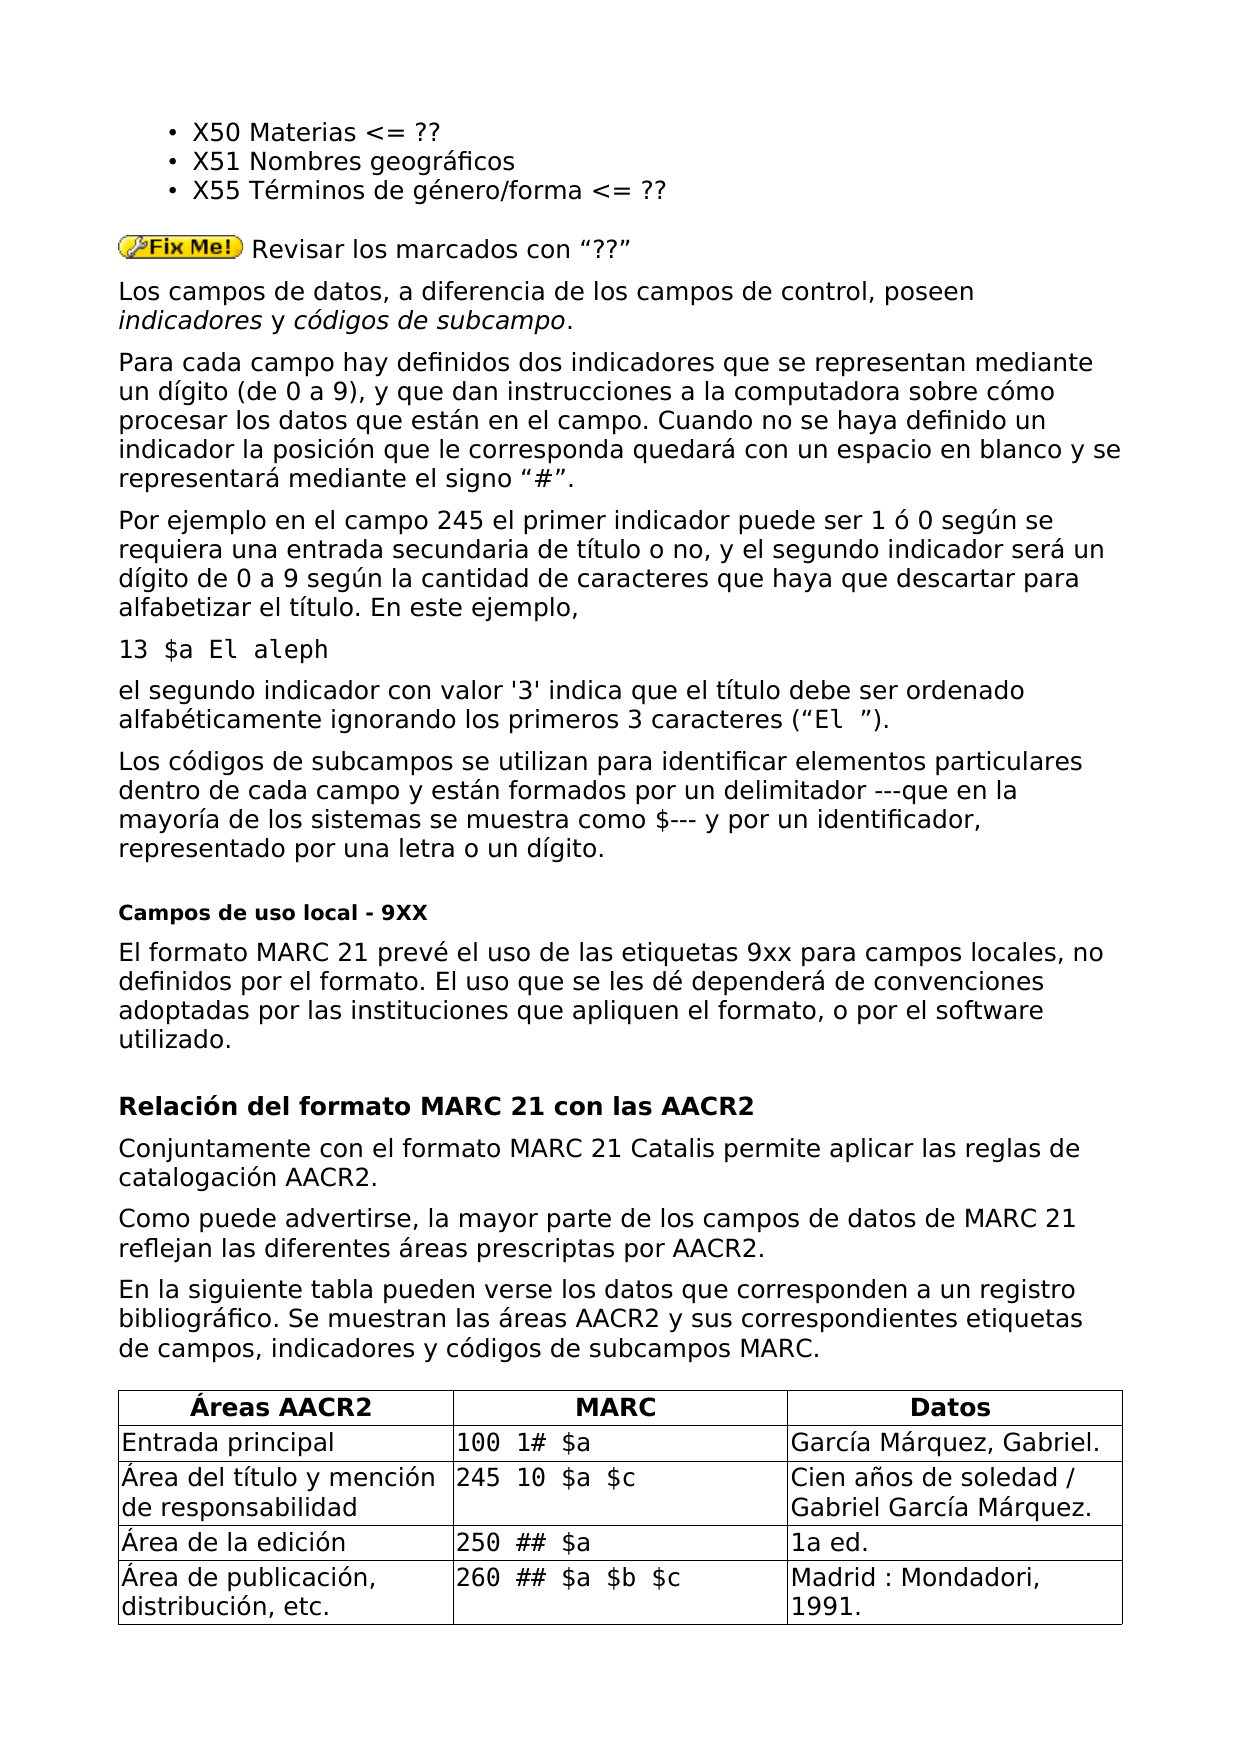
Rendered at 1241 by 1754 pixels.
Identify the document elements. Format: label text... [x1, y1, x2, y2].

table_cell Cien años de soledad / Gabriel García Márquez. [788, 1462, 1122, 1525]
subtitle Campos de uso local - 9XX [118, 901, 1122, 926]
table_cell Área del título y mención de responsabilidad [119, 1462, 453, 1525]
table_cell Entrada principal [119, 1426, 453, 1461]
table_cell García Márquez, Gabriel. [788, 1426, 1122, 1461]
text el segundo indicador con valor '3' indica que el título debe ser ordenado alfabéticamente ignorando los primeros 3 caracteres (“El ”). [118, 676, 1122, 734]
text En la siguiente tabla pueden verse los datos que corresponden a un registro bibliográfico. Se muestran las áreas AACR2 y sus correspondientes etiquetas de campos, indicadores y códigos de subcampos MARC. [118, 1276, 1122, 1363]
text Conjuntamente con el formato MARC 21 Catalis permite aplicar las reglas de catalogación AACR2. [118, 1134, 1122, 1192]
text Revisar los marcados con “??” [118, 235, 1122, 264]
text El formato MARC 21 prevé el uso de las etiquetas 9xx para campos locales, no definidos por el formato. El uso que se les dé dependerá de convenciones adoptadas por las instituciones que apliquen el formato, o por el software utilizado. [118, 938, 1122, 1055]
text Para cada campo hay definidos dos indicadores que se representan mediante un dígito (de 0 a 9), y que dan instrucciones a la computadora sobre cómo procesar los datos que están en el campo. Cuando no se haya definido un indicador la posición que le corresponda quedará con un espacio en blanco y se representará mediante el signo “#”. [118, 348, 1122, 494]
text Los campos de datos, a diferencia de los campos de control, poseen indicadores y códigos de subcampo. [118, 277, 1122, 335]
list X50 Materias <= ?? [177, 118, 1122, 147]
table_cell 260 ## $a $b $c [454, 1561, 787, 1624]
list X51 Nombres geográficos [177, 147, 1122, 176]
table_header Áreas AACR2 [119, 1391, 453, 1425]
table_cell Madrid : Mondadori, 1991. [788, 1561, 1122, 1624]
table_cell Área de publicación, distribución, etc. [119, 1561, 453, 1624]
text Los códigos de subcampos se utilizan para identificar elementos particulares dentro de cada campo y están formados por un delimitador ---que en la mayoría de los sistemas se muestra como $--- y por un identificador, representado por una letra o un dígito. [118, 747, 1122, 864]
table_cell Área de la edición [119, 1526, 453, 1560]
text Como puede advertirse, la mayor parte de los campos de datos de MARC 21 reflejan las diferentes áreas prescriptas por AACR2. [118, 1205, 1122, 1263]
picture [118, 235, 244, 259]
table_cell 100 1# $a [454, 1426, 787, 1461]
table_cell 1a ed. [788, 1526, 1122, 1560]
text 13 $a El aleph [118, 635, 1122, 664]
text Por ejemplo en el campo 245 el primer indicador puede ser 1 ó 0 según se requiera una entrada secundaria de título o no, y el segundo indicador será un dígito de 0 a 9 según la cantidad de caracteres que haya que descartar para alfabetizar el título. En este ejemplo, [118, 506, 1122, 623]
table_header MARC [454, 1391, 787, 1425]
subtitle Relación del formato MARC 21 con las AACR2 [118, 1092, 1122, 1121]
table_cell 245 10 $a $c [454, 1462, 787, 1525]
list X55 Términos de género/forma <= ?? [177, 176, 1122, 206]
table_header Datos [788, 1391, 1122, 1425]
table_cell 250 ## $a [454, 1526, 787, 1560]
